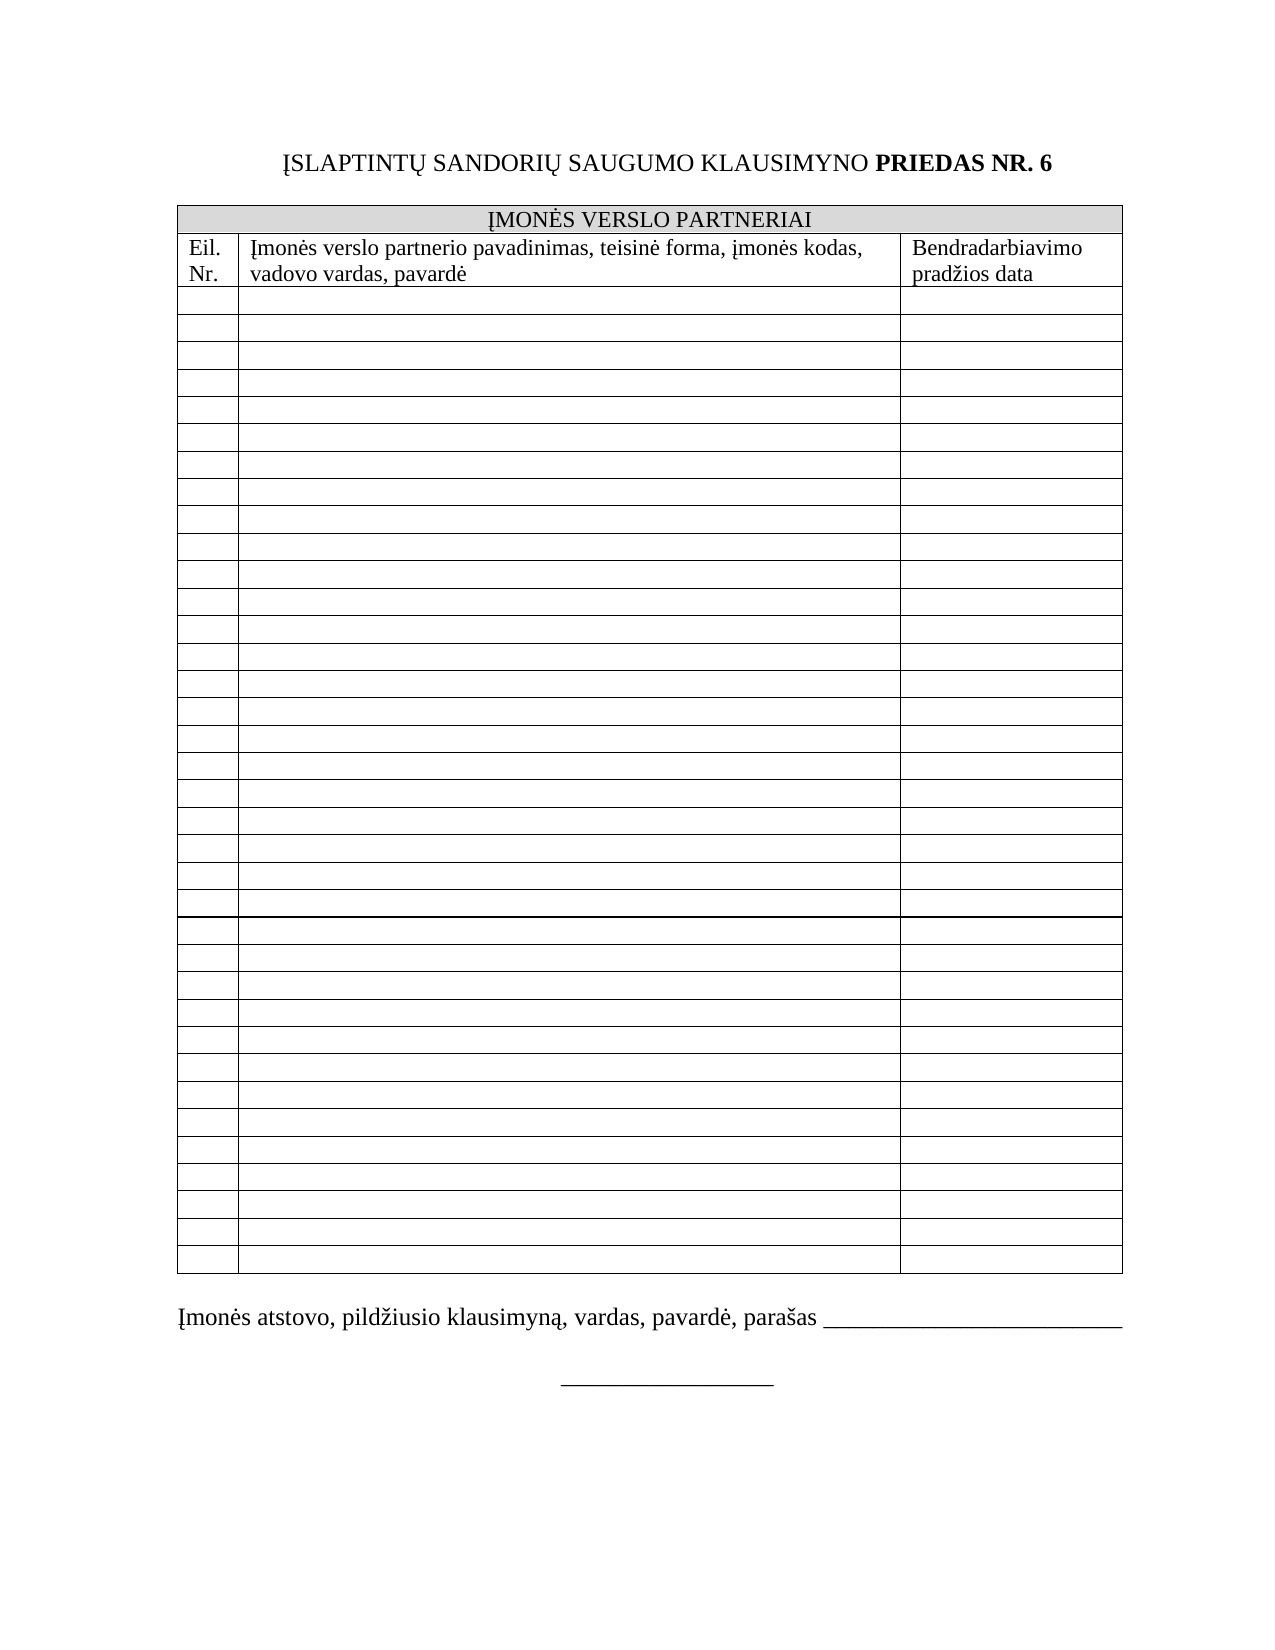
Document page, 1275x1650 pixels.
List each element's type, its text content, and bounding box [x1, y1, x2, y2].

table_cell [901, 1082, 1122, 1108]
table_cell [239, 1246, 900, 1272]
table_cell [239, 424, 900, 451]
text _________________ [177, 1360, 1157, 1388]
table_cell [239, 918, 900, 944]
table_cell Įmonės verslo partnerio pavadinimas, teisinė forma, įmonės kodas, vadovo vardas, pavardė [239, 234, 900, 286]
table_cell [901, 534, 1122, 560]
table_cell [239, 616, 900, 642]
table_cell [239, 506, 900, 533]
table_cell [178, 726, 238, 752]
table_cell [178, 1109, 238, 1136]
table_cell [178, 1246, 238, 1272]
table_cell [239, 1027, 900, 1053]
table_cell [239, 644, 900, 670]
table_cell Eil. Nr. [178, 234, 238, 286]
table_cell [901, 1000, 1122, 1026]
table_cell [178, 1219, 238, 1245]
table_cell [178, 1191, 238, 1218]
table_cell [178, 452, 238, 478]
table_cell [901, 1054, 1122, 1081]
table_cell [239, 808, 900, 834]
table_cell [901, 1246, 1122, 1272]
table_cell [178, 780, 238, 807]
table_cell [239, 479, 900, 505]
table_cell [239, 589, 900, 615]
table_cell [178, 698, 238, 724]
table_cell [239, 534, 900, 560]
table_cell [178, 1082, 238, 1108]
table_cell [239, 726, 900, 752]
table_cell [901, 452, 1122, 478]
table_cell [901, 863, 1122, 889]
table_cell [901, 1191, 1122, 1218]
table_cell [178, 644, 238, 670]
table_cell [178, 890, 238, 916]
table_cell [239, 945, 900, 971]
table_cell [901, 780, 1122, 807]
table_cell [178, 972, 238, 998]
table_cell [178, 506, 238, 533]
table_cell [901, 835, 1122, 862]
table_cell [901, 1164, 1122, 1190]
table_cell [901, 397, 1122, 423]
table_cell [901, 918, 1122, 944]
table_cell [178, 534, 238, 560]
table_cell [178, 808, 238, 834]
table_cell [901, 1219, 1122, 1245]
table_cell [178, 1164, 238, 1190]
table_cell [901, 589, 1122, 615]
table_cell [178, 589, 238, 615]
text ĮSLAPTINTŲ SANDORIŲ SAUGUMO KLAUSIMYNO PRIEDAS NR. 6 [177, 148, 1157, 176]
table_cell [239, 397, 900, 423]
table_cell [901, 370, 1122, 396]
table_cell [178, 918, 238, 944]
table_cell [901, 616, 1122, 642]
table_cell [901, 890, 1122, 916]
table_cell [178, 287, 238, 314]
table_cell [239, 753, 900, 779]
table_cell [178, 671, 238, 697]
table_cell [901, 726, 1122, 752]
table_cell [239, 1164, 900, 1190]
table_cell [901, 945, 1122, 971]
table_cell [239, 863, 900, 889]
table_cell [178, 561, 238, 588]
table_cell [178, 945, 238, 971]
table_cell [239, 1109, 900, 1136]
table_cell [178, 835, 238, 862]
table_cell [178, 1000, 238, 1026]
table_cell [239, 342, 900, 368]
table_cell [901, 506, 1122, 533]
table_cell [901, 287, 1122, 314]
table_cell [239, 370, 900, 396]
table_cell [239, 671, 900, 697]
table_cell [239, 315, 900, 341]
table_cell [901, 1109, 1122, 1136]
table_cell [239, 1054, 900, 1081]
table_cell [901, 1137, 1122, 1163]
table_cell [178, 370, 238, 396]
table_cell [178, 342, 238, 368]
table_cell [178, 479, 238, 505]
table_cell [901, 671, 1122, 697]
table_cell [239, 1082, 900, 1108]
table_cell [901, 342, 1122, 368]
table_cell [239, 561, 900, 588]
table_cell [178, 1137, 238, 1163]
table_cell [901, 753, 1122, 779]
table_cell [178, 315, 238, 341]
table_cell [901, 479, 1122, 505]
table_cell [901, 315, 1122, 341]
table_cell [178, 1027, 238, 1053]
table_cell [239, 1000, 900, 1026]
table_cell [239, 452, 900, 478]
table_cell [901, 1027, 1122, 1053]
table_cell [239, 1137, 900, 1163]
table_cell [901, 698, 1122, 724]
table_cell [239, 780, 900, 807]
table_cell [178, 616, 238, 642]
table_cell [239, 890, 900, 916]
table_cell [901, 424, 1122, 451]
table_cell [239, 835, 900, 862]
table_cell [178, 397, 238, 423]
table_cell [178, 863, 238, 889]
table_cell [901, 808, 1122, 834]
table_cell Bendradarbiavimo pradžios data [901, 234, 1122, 286]
table_cell [901, 972, 1122, 998]
table_cell [239, 972, 900, 998]
table_cell [239, 698, 900, 724]
table_cell [239, 1219, 900, 1245]
table_cell [178, 753, 238, 779]
table_cell [901, 561, 1122, 588]
table_cell [901, 644, 1122, 670]
table_cell [178, 1054, 238, 1081]
table_cell [239, 1191, 900, 1218]
text Įmonės atstovo, pildžiusio klausimyną, vardas, pavardė, parašas [177, 1302, 1157, 1331]
table_header ĮMONĖS VERSLO PARTNERIAI [178, 206, 1122, 232]
table_cell [239, 287, 900, 314]
table_cell [178, 424, 238, 451]
